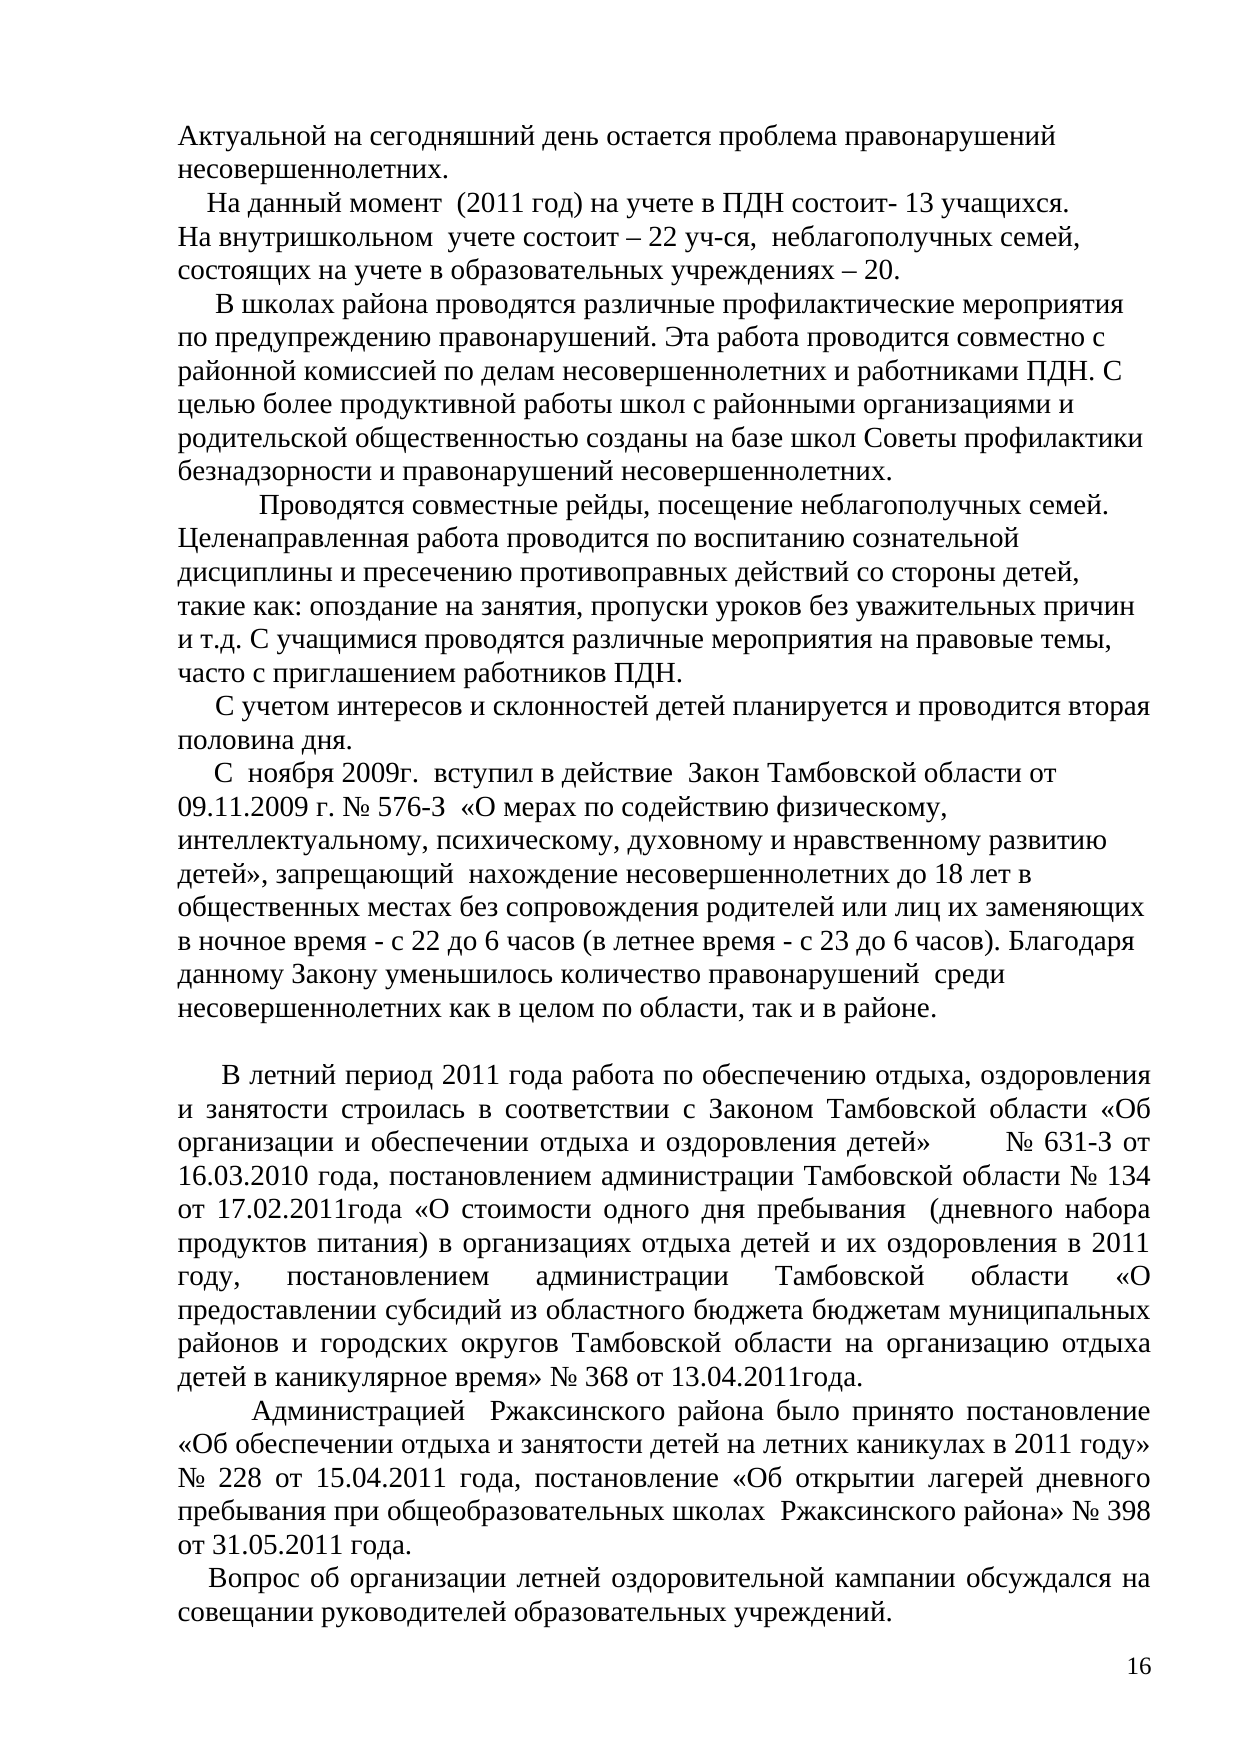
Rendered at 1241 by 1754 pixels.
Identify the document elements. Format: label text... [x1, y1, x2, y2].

text С ноября 2009г. вступил в действие Закон Тамбовской области от 09.11.2009 г. № 576-З «О мерах по содействию физическому, интеллектуальному, психическому, духовному и нравственному развитию детей», запрещающий нахождение несовершеннолетних до 18 лет в общественных местах без сопровождения родителей или лиц их заменяющих в ночное время - с 22 до 6 часов (в летнее время - с 23 до 6 часов). Благодаря данному Закону уменьшилось количество правонарушений среди несовершеннолетних как в целом по области, так и в районе. [177, 755, 1152, 1024]
text С учетом интересов и склонностей детей планируется и проводится вторая половина дня. [177, 688, 1152, 755]
text В летний период 2011 года работа по обеспечению отдыха, оздоровления и занятости строилась в соответствии с Законом Тамбовской области «Об организации и обеспечении отдыха и оздоровления детей» № 631-З от 16.03.2010 года, постановлением администрации Тамбовской области № 134 от 17.02.2011года «О стоимости одного дня пребывания (дневного набора продуктов питания) в организациях отдыха детей и их оздоровления в 2011 году, постановлением администрации Тамбовской области «О предоставлении субсидий из областного бюджета бюджетам муниципальных районов и городских округов Тамбовской области на организацию отдыха детей в каникулярное время» № 368 от 13.04.2011года. [177, 1057, 1152, 1393]
text На данный момент (2011 год) на учете в ПДН состоит- 13 учащихся. На внутришкольном учете состоит – 22 уч-ся, неблагополучных семей, состоящих на учете в образовательных учреждениях – 20. [177, 185, 1152, 286]
text Администрацией Ржаксинского района было принято постановление «Об обеспечении отдыха и занятости детей на летних каникулах в 2011 году» № 228 от 15.04.2011 года, постановление «Об открытии лагерей дневного пребывания при общеобразовательных школах Ржаксинского района» № 398 от 31.05.2011 года. [177, 1393, 1152, 1560]
text Вопрос об организации летней оздоровительной кампании обсуждался на совещании руководителей образовательных учреждений. [177, 1560, 1152, 1627]
text В школах района проводятся различные профилактические мероприятия по предупреждению правонарушений. Эта работа проводится совместно с районной комиссией по делам несовершеннолетних и работниками ПДН. С целью более продуктивной работы школ с районными организациями и родительской общественностью созданы на базе школ Советы профилактики безнадзорности и правонарушений несовершеннолетних. [177, 286, 1152, 487]
text Проводятся совместные рейды, посещение неблагополучных семей. Целенаправленная работа проводится по воспитанию сознательной дисциплины и пресечению противоправных действий со стороны детей, такие как: опоздание на занятия, пропуски уроков без уважительных причин и т.д. С учащимися проводятся различные мероприятия на правовые темы, часто с приглашением работников ПДН. [177, 487, 1152, 688]
text Актуальной на сегодняшний день остается проблема правонарушений несовершеннолетних. [177, 118, 1152, 185]
